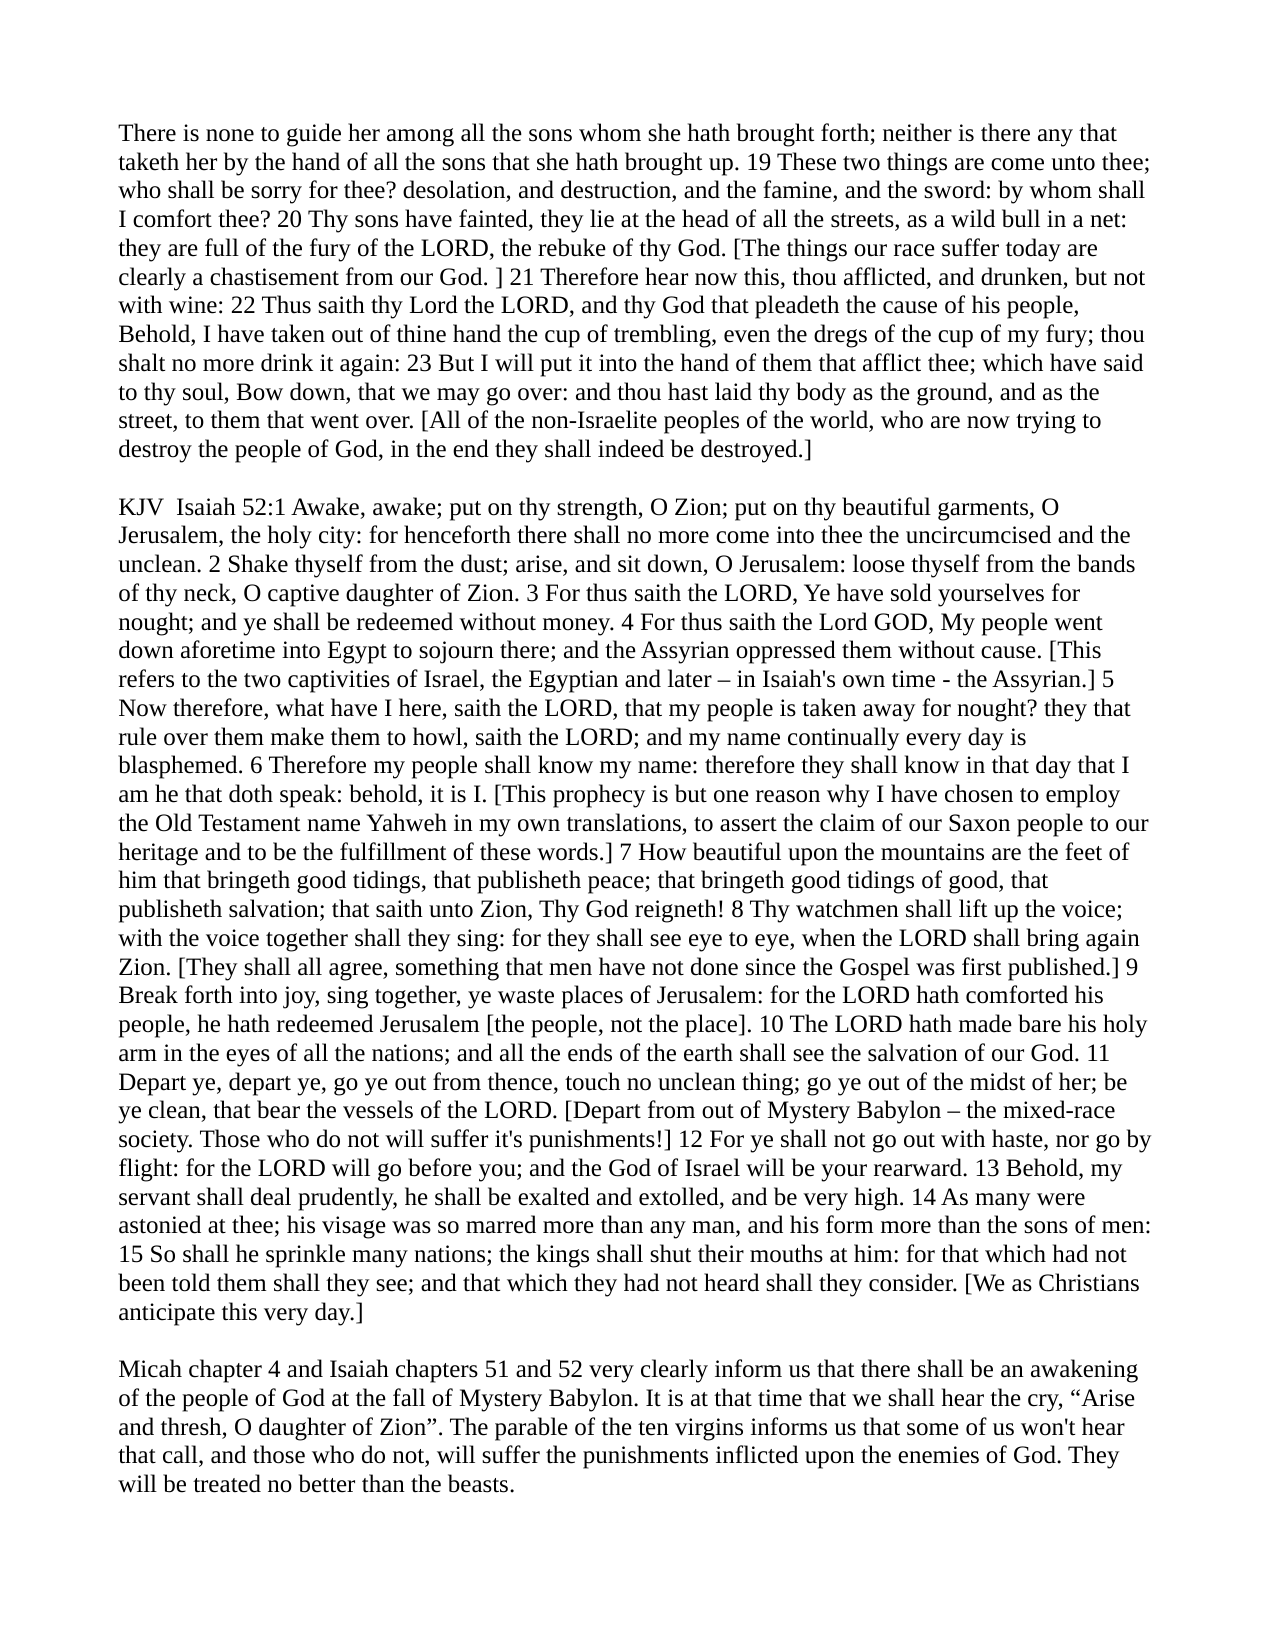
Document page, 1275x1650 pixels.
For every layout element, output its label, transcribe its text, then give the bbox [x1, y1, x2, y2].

text Micah chapter 4 and Isaiah chapters 51 and 52 very clearly inform us that there shall be an awakening of the people of God at the fall of Mystery Babylon. It is at that time that we shall hear the cry, “Arise and thresh, O daughter of Zion”. The parable of the ten virgins informs us that some of us won't hear that call, and those who do not, will suffer the punishments inflicted upon the enemies of God. They will be treated no better than the beasts. [118, 1354, 1157, 1498]
text KJV Isaiah 52:1 Awake, awake; put on thy strength, O Zion; put on thy beautiful garments, O Jerusalem, the holy city: for henceforth there shall no more come into thee the uncircumcised and the unclean. 2 Shake thyself from the dust; arise, and sit down, O Jerusalem: loose thyself from the bands of thy neck, O captive daughter of Zion. 3 For thus saith the LORD, Ye have sold yourselves for nought; and ye shall be redeemed without money. 4 For thus saith the Lord GOD, My people went down aforetime into Egypt to sojourn there; and the Assyrian oppressed them without cause. [This refers to the two captivities of Israel, the Egyptian and later – in Isaiah's own time - the Assyrian.] 5 Now therefore, what have I here, saith the LORD, that my people is taken away for nought? they that rule over them make them to howl, saith the LORD; and my name continually every day is blasphemed. 6 Therefore my people shall know my name: therefore they shall know in that day that I am he that doth speak: behold, it is I. [This prophecy is but one reason why I have chosen to employ the Old Testament name Yahweh in my own translations, to assert the claim of our Saxon people to our heritage and to be the fulfillment of these words.] 7 How beautiful upon the mountains are the feet of him that bringeth good tidings, that publisheth peace; that bringeth good tidings of good, that publisheth salvation; that saith unto Zion, Thy God reigneth! 8 Thy watchmen shall lift up the voice; with the voice together shall they sing: for they shall see eye to eye, when the LORD shall bring again Zion. [They shall all agree, something that men have not done since the Gospel was first published.] 9 Break forth into joy, sing together, ye waste places of Jerusalem: for the LORD hath comforted his people, he hath redeemed Jerusalem [the people, not the place]. 10 The LORD hath made bare his holy arm in the eyes of all the nations; and all the ends of the earth shall see the salvation of our God. 11 Depart ye, depart ye, go ye out from thence, touch no unclean thing; go ye out of the midst of her; be ye clean, that bear the vessels of the LORD. [Depart from out of Mystery Babylon – the mixed-race society. Those who do not will suffer it's punishments!] 12 For ye shall not go out with haste, nor go by flight: for the LORD will go before you; and the God of Israel will be your rearward. 13 Behold, my servant shall deal prudently, he shall be exalted and extolled, and be very high. 14 As many were astonied at thee; his visage was so marred more than any man, and his form more than the sons of men: 15 So shall he sprinkle many nations; the kings shall shut their mouths at him: for that which had not been told them shall they see; and that which they had not heard shall they consider. [We as Christians anticipate this very day.] [118, 492, 1157, 1326]
text There is none to guide her among all the sons whom she hath brought forth; neither is there any that taketh her by the hand of all the sons that she hath brought up. 19 These two things are come unto thee; who shall be sorry for thee? desolation, and destruction, and the famine, and the sword: by whom shall I comfort thee? 20 Thy sons have fainted, they lie at the head of all the streets, as a wild bull in a net: they are full of the fury of the LORD, the rebuke of thy God. [The things our race suffer today are clearly a chastisement from our God. ] 21 Therefore hear now this, thou afflicted, and drunken, but not with wine: 22 Thus saith thy Lord the LORD, and thy God that pleadeth the cause of his people, Behold, I have taken out of thine hand the cup of trembling, even the dregs of the cup of my fury; thou shalt no more drink it again: 23 But I will put it into the hand of them that afflict thee; which have said to thy soul, Bow down, that we may go over: and thou hast laid thy body as the ground, and as the street, to them that went over. [All of the non-Israelite peoples of the world, who are now trying to destroy the people of God, in the end they shall indeed be destroyed.] [118, 118, 1157, 463]
